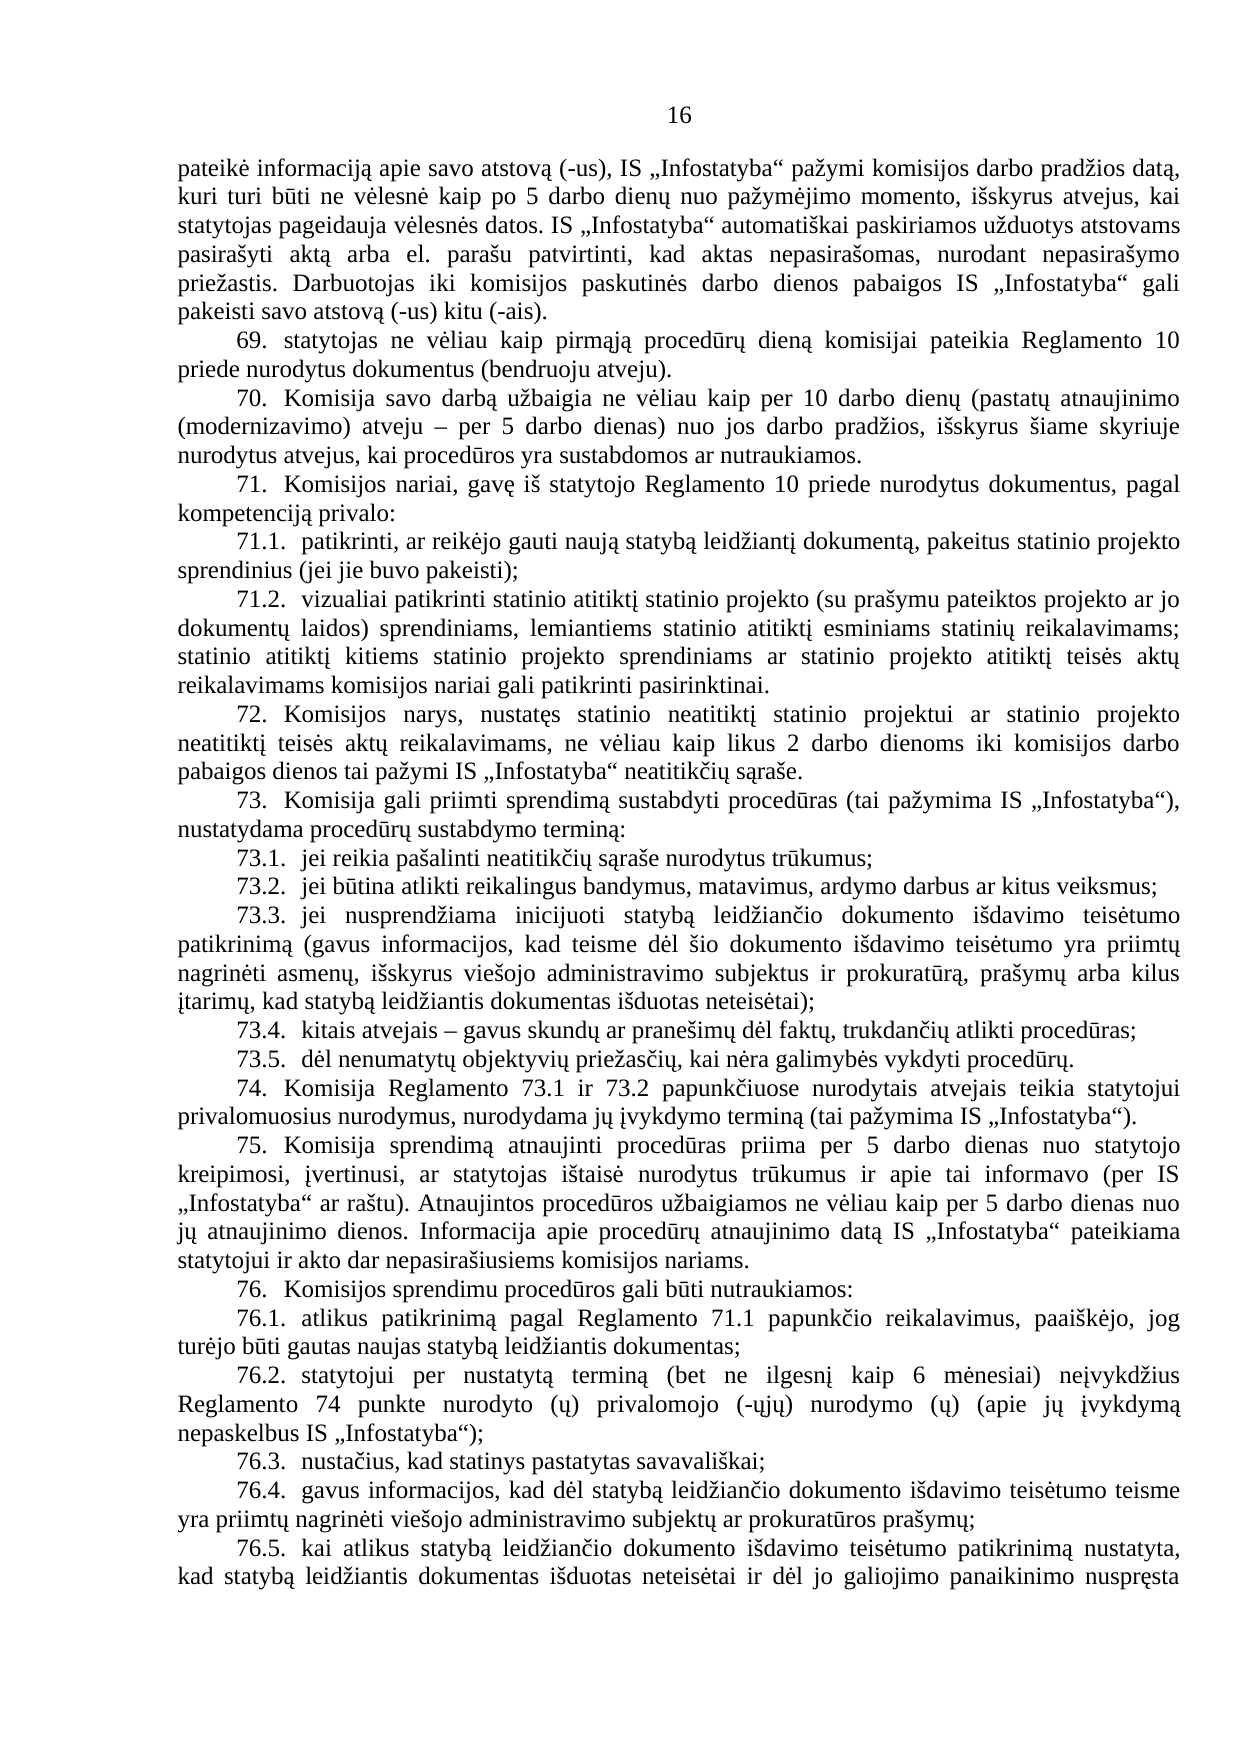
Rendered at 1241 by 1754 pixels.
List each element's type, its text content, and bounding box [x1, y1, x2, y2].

text 71. Komisijos nariai, gavę iš statytojo Reglamento 10 priede nurodytus dokumentus, pagal kompetenciją privalo: [177, 469, 1181, 526]
text 73.4. kitais atvejais – gavus skundų ar pranešimų dėl faktų, trukdančių atlikti procedūras; [177, 1015, 1181, 1044]
text pateikė informaciją apie savo atstovą (-us), IS „Infostatyba“ pažymi komisijos darbo pradžios datą, kuri turi būti ne vėlesnė kaip po 5 darbo dienų nuo pažymėjimo momento, išskyrus atvejus, kai statytojas pageidauja vėlesnės datos. IS „Infostatyba“ automatiškai paskiriamos užduotys atstovams pasirašyti aktą arba el. parašu patvirtinti, kad aktas nepasirašomas, nurodant nepasirašymo priežastis. Darbuotojas iki komisijos paskutinės darbo dienos pabaigos IS „Infostatyba“ gali pakeisti savo atstovą (-us) kitu (-ais). [177, 153, 1181, 325]
text 72. Komisijos narys, nustatęs statinio neatitiktį statinio projektui ar statinio projekto neatitiktį teisės aktų reikalavimams, ne vėliau kaip likus 2 darbo dienoms iki komisijos darbo pabaigos dienos tai pažymi IS „Infostatyba“ neatitikčių sąraše. [177, 699, 1181, 785]
text 73. Komisija gali priimti sprendimą sustabdyti procedūras (tai pažymima IS „Infostatyba“), nustatydama procedūrų sustabdymo terminą: [177, 785, 1181, 843]
text 71.2. vizualiai patikrinti statinio atitiktį statinio projekto (su prašymu pateiktos projekto ar jo dokumentų laidos) sprendiniams, lemiantiems statinio atitiktį esminiams statinių reikalavimams; statinio atitiktį kitiems statinio projekto sprendiniams ar statinio projekto atitiktį teisės aktų reikalavimams komisijos nariai gali patikrinti pasirinktinai. [177, 584, 1181, 699]
text 69. statytojas ne vėliau kaip pirmąją procedūrų dieną komisijai pateikia Reglamento 10 priede nurodytus dokumentus (bendruoju atveju). [177, 325, 1181, 383]
text 71.1. patikrinti, ar reikėjo gauti naują statybą leidžiantį dokumentą, pakeitus statinio projekto sprendinius (jei jie buvo pakeisti); [177, 526, 1181, 584]
text 76.1. atlikus patikrinimą pagal Reglamento 71.1 papunkčio reikalavimus, paaiškėjo, jog turėjo būti gautas naujas statybą leidžiantis dokumentas; [177, 1303, 1181, 1360]
text 76.4. gavus informacijos, kad dėl statybą leidžiančio dokumento išdavimo teisėtumo teisme yra priimtų nagrinėti viešojo administravimo subjektų ar prokuratūros prašymų; [177, 1475, 1181, 1533]
text 76.3. nustačius, kad statinys pastatytas savavališkai; [177, 1446, 1181, 1475]
text 73.2. jei būtina atlikti reikalingus bandymus, matavimus, ardymo darbus ar kitus veiksmus; [177, 871, 1181, 900]
text 75. Komisija sprendimą atnaujinti procedūras priima per 5 darbo dienas nuo statytojo kreipimosi, įvertinusi, ar statytojas ištaisė nurodytus trūkumus ir apie tai informavo (per IS „Infostatyba“ ar raštu). Atnaujintos procedūros užbaigiamos ne vėliau kaip per 5 darbo dienas nuo jų atnaujinimo dienos. Informacija apie procedūrų atnaujinimo datą IS „Infostatyba“ pateikiama statytojui ir akto dar nepasirašiusiems komisijos nariams. [177, 1130, 1181, 1274]
text 73.3. jei nusprendžiama inicijuoti statybą leidžiančio dokumento išdavimo teisėtumo patikrinimą (gavus informacijos, kad teisme dėl šio dokumento išdavimo teisėtumo yra priimtų nagrinėti asmenų, išskyrus viešojo administravimo subjektus ir prokuratūrą, prašymų arba kilus įtarimų, kad statybą leidžiantis dokumentas išduotas neteisėtai); [177, 900, 1181, 1015]
text 73.1. jei reikia pašalinti neatitikčių sąraše nurodytus trūkumus; [177, 843, 1181, 871]
text 70. Komisija savo darbą užbaigia ne vėliau kaip per 10 darbo dienų (pastatų atnaujinimo (modernizavimo) atveju – per 5 darbo dienas) nuo jos darbo pradžios, išskyrus šiame skyriuje nurodytus atvejus, kai procedūros yra sustabdomos ar nutraukiamos. [177, 383, 1181, 469]
text 76.5. kai atlikus statybą leidžiančio dokumento išdavimo teisėtumo patikrinimą nustatyta, kad statybą leidžiantis dokumentas išduotas neteisėtai ir dėl jo galiojimo panaikinimo nuspręsta [177, 1533, 1181, 1590]
text 76. Komisijos sprendimu procedūros gali būti nutraukiamos: [177, 1274, 1181, 1303]
text 76.2. statytojui per nustatytą terminą (bet ne ilgesnį kaip 6 mėnesiai) neįvykdžius Reglamento 74 punkte nurodyto (ų) privalomojo (-ųjų) nurodymo (ų) (apie jų įvykdymą nepaskelbus IS „Infostatyba“); [177, 1360, 1181, 1446]
text 73.5. dėl nenumatytų objektyvių priežasčių, kai nėra galimybės vykdyti procedūrų. [177, 1044, 1181, 1073]
text 74. Komisija Reglamento 73.1 ir 73.2 papunkčiuose nurodytais atvejais teikia statytojui privalomuosius nurodymus, nurodydama jų įvykdymo terminą (tai pažymima IS „Infostatyba“). [177, 1073, 1181, 1130]
